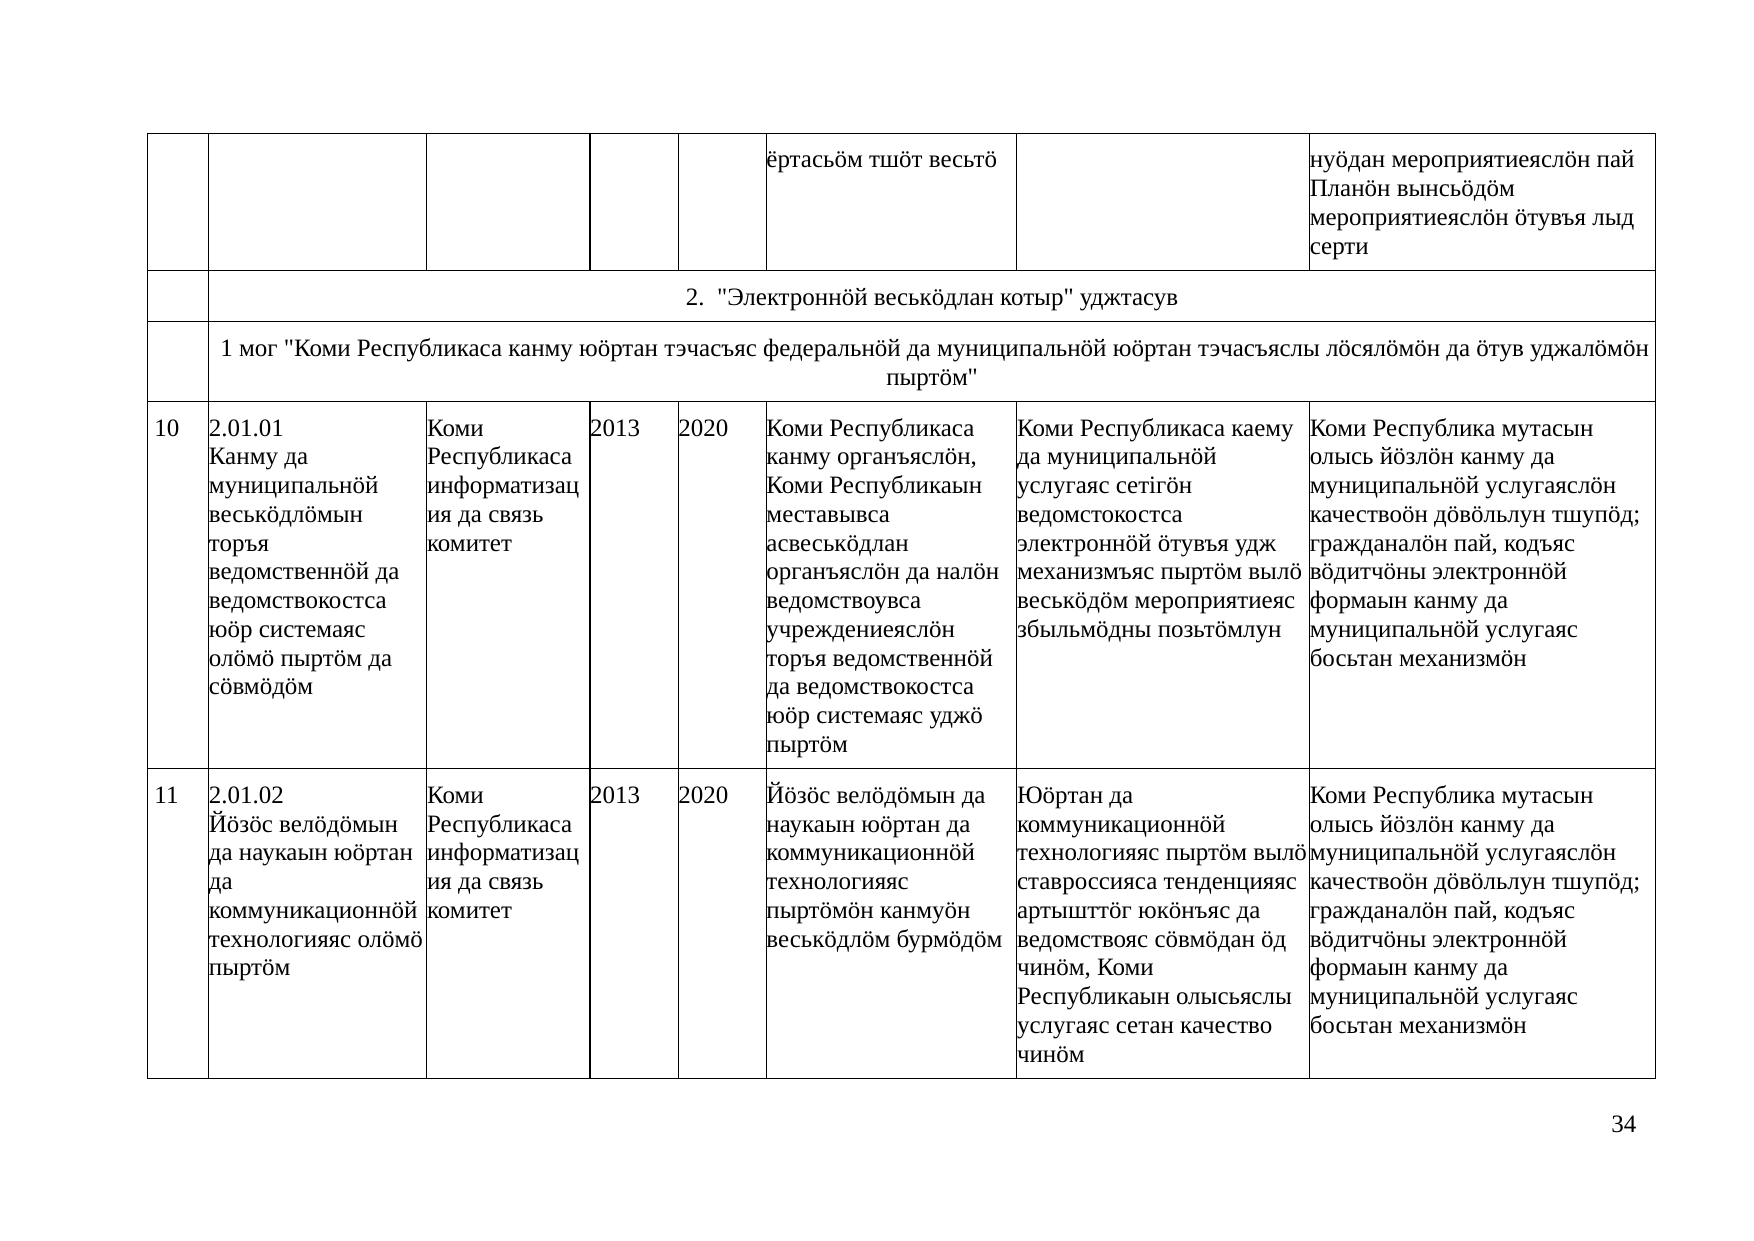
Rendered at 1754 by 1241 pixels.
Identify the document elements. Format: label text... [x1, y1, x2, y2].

table_cell 2.01.02 Йӧзӧс велӧдӧмын да наукаын юӧртан да коммуникационнӧй технологияяс олӧмӧ пыртӧм [209, 769, 426, 1078]
table_cell [148, 271, 208, 321]
table_cell Йӧзӧс велӧдӧмын да наукаын юӧртан да коммуникационнӧй технологияяс пыртӧмӧн канмуӧн веськӧдлӧм бурмӧдӧм [767, 769, 1016, 1078]
table_cell Коми Республикаса информатизация да связь комитет [427, 402, 589, 768]
table_cell [148, 134, 208, 270]
table_cell ёртасьӧм тшӧт весьтӧ [767, 134, 1016, 270]
table_cell [427, 134, 589, 270]
table_cell Коми Республикаса каему да муниципальнӧй услугаяс сетігӧн ведомстокостса электроннӧй ӧтувъя удж механизмъяс пыртӧм вылӧ веськӧдӧм мероприятиеяс збыльмӧдны позьтӧмлун [1017, 402, 1309, 768]
table_cell [1017, 134, 1309, 270]
table_cell Коми Республика мутасын олысь йӧзлӧн канму да муниципальнӧй услугаяслӧн качествоӧн дӧвӧльлун тшупӧд; гражданалӧн пай, кодъяс вӧдитчӧны электроннӧй формаын канму да муниципальнӧй услугаяс босьтан механизмӧн [1310, 402, 1655, 768]
table_cell [591, 134, 678, 270]
table_cell 2.01.01 Канму да муниципальнӧй веськӧдлӧмын торъя ведомственнӧй да ведомствокостса юӧр системаяс олӧмӧ пыртӧм да сӧвмӧдӧм [209, 402, 426, 768]
table_cell 2020 [679, 769, 766, 1078]
table_cell [209, 134, 426, 270]
table_cell нуӧдан мероприятиеяслӧн пай Планӧн вынсьӧдӧм мероприятиеяслӧн ӧтувъя лыд серти [1310, 134, 1655, 270]
table_cell 2020 [679, 402, 766, 768]
table_cell [148, 322, 208, 401]
table_cell 11 [148, 769, 208, 1078]
table_cell 2. "Электроннӧй веськӧдлан котыр" уджтасув [209, 271, 1655, 321]
table_cell 2013 [591, 402, 678, 768]
table_cell Коми Республика мутасын олысь йӧзлӧн канму да муниципальнӧй услугаяслӧн качествоӧн дӧвӧльлун тшупӧд; гражданалӧн пай, кодъяс вӧдитчӧны электроннӧй формаын канму да муниципальнӧй услугаяс босьтан механизмӧн [1310, 769, 1655, 1078]
table_cell Коми Республикаса канму органъяслӧн, Коми Республикаын меставывса асвеськӧдлан органъяслӧн да налӧн ведомствоувса учреждениеяслӧн торъя ведомственнӧй да ведомствокостса юӧр системаяс уджӧ пыртӧм [767, 402, 1016, 768]
table_cell Коми Республикаса информатизация да связь комитет [427, 769, 589, 1078]
table_cell 1 мог "Коми Республикаса канму юӧртан тэчасъяс федеральнӧй да муниципальнӧй юӧртан тэчасъяслы лӧсялӧмӧн да ӧтув уджалӧмӧн пыртӧм" [209, 322, 1655, 401]
table_cell Юӧртан да коммуникационнӧй технологияяс пыртӧм вылӧ ставроссияса тенденцияяс артышттӧг юкӧнъяс да ведомствояс сӧвмӧдан ӧд чинӧм, Коми Республикаын олысьяслы услугаяс сетан качество чинӧм [1017, 769, 1309, 1078]
table_cell [679, 134, 766, 270]
table_cell 10 [148, 402, 208, 768]
table_cell 2013 [591, 769, 678, 1078]
